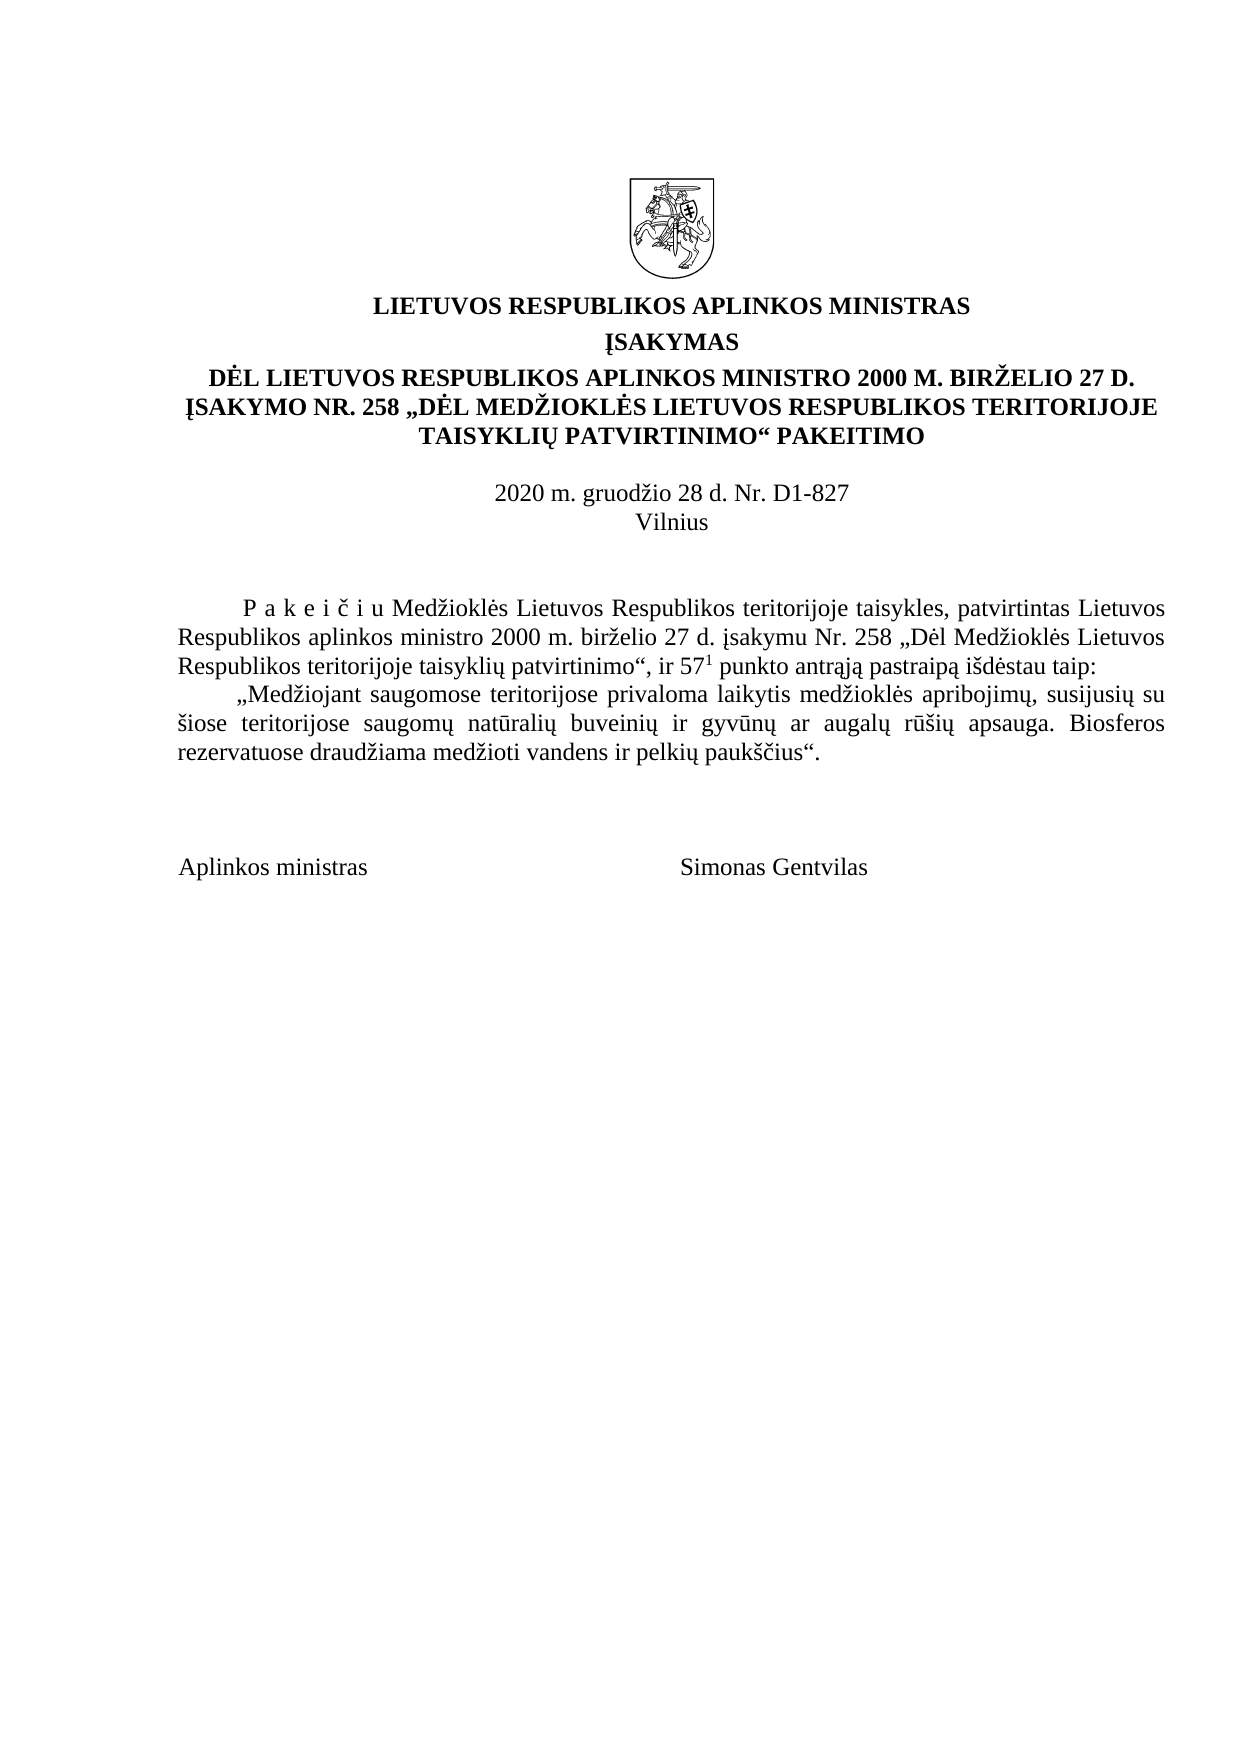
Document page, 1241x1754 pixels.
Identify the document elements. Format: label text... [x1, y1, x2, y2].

text 2020 m. gruodžio 28 d. Nr. D1-827 [177, 478, 1166, 507]
text DĖL LIETUVOS RESPUBLIKOS APLINKOS MINISTRO 2000 M. BIRŽELIO 27 D. ĮSAKYMO NR. 258 „DĖL MEDŽIOKLĖS LIETUVOS RESPUBLIKOS TERITORIJOJE TAISYKLIŲ PATVIRTINIMO“ PAKEITIMO [177, 363, 1166, 449]
text ĮSAKYMAS [177, 327, 1166, 356]
text „Medžiojant saugomose teritorijose privaloma laikytis medžioklės apribojimų, susijusių su šiose teritorijose saugomų natūralių buveinių ir gyvūnų ar augalų rūšių apsauga. Biosferos rezervatuose draudžiama medžioti vandens ir pelkių paukščius“. [177, 679, 1166, 766]
text P a k e i č i u Medžioklės Lietuvos Respublikos teritorijoje taisykles, patvirtintas Lietuvos Respublikos aplinkos ministro 2000 m. birželio 27 d. įsakymu Nr. 258 „Dėl Medžioklės Lietuvos Respublikos teritorijoje taisyklių patvirtinimo“, ir 571 punkto antrąją pastraipą išdėstau taip: [177, 593, 1166, 679]
text Aplinkos ministras Simonas Gentvilas [178, 852, 1163, 881]
text LIETUVOS RESPUBLIKOS APLINKOS MINISTRAS [177, 291, 1166, 320]
text Vilnius [177, 507, 1166, 564]
